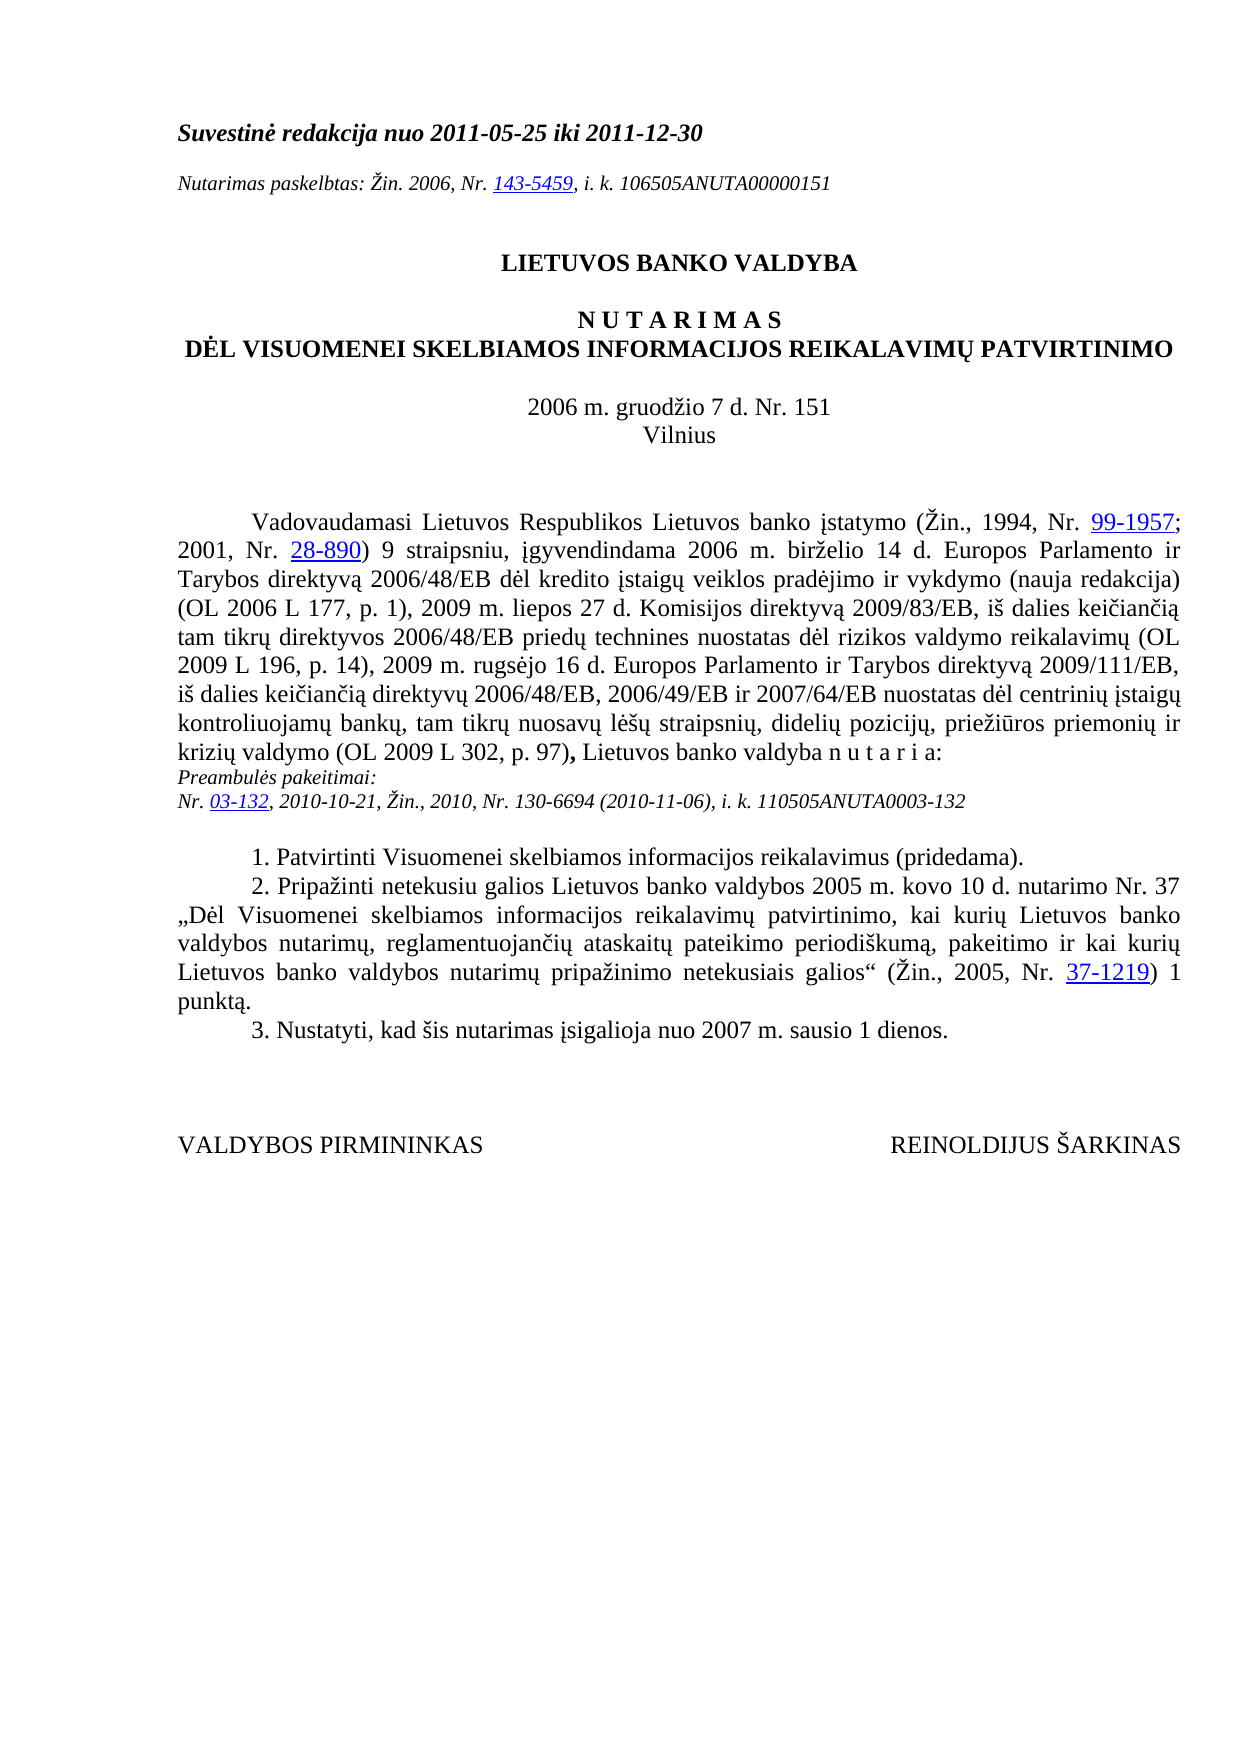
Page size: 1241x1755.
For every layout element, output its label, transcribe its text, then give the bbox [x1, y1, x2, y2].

text N U T A R I M A S [177, 305, 1181, 334]
text 1. Patvirtinti Visuomenei skelbiamos informacijos reikalavimus (pridedama). [177, 842, 1181, 871]
text Preambulės pakeitimai: [177, 765, 1181, 789]
text 2006 m. gruodžio 7 d. Nr. 151 [177, 392, 1181, 420]
text 2. Pripažinti netekusiu galios Lietuvos banko valdybos 2005 m. kovo 10 d. nutarimo Nr. 37 „Dėl Visuomenei skelbiamos informacijos reikalavimų patvirtinimo, kai kurių Lietuvos banko valdybos nutarimų, reglamentuojančių ataskaitų pateikimo periodiškumą, pakeitimo ir kai kurių Lietuvos banko valdybos nutarimų pripažinimo netekusiais galios“ (Žin., 2005, Nr. 37-1219) 1 punktą. [177, 871, 1181, 1015]
text VALDYBOS PIRMININKAS REINOLDIJUS ŠARKINAS [177, 1130, 1181, 1158]
text Nr. 03-132, 2010-10-21, Žin., 2010, Nr. 130-6694 (2010-11-06), i. k. 110505ANUTA0003-132 [177, 789, 1181, 813]
text Nutarimas paskelbtas: Žin. 2006, Nr. 143-5459, i. k. 106505ANUTA00000151 [177, 171, 1181, 195]
text LIETUVOS BANKO VALDYBA [177, 248, 1181, 277]
text Vilnius [177, 420, 1181, 449]
text 3. Nustatyti, kad šis nutarimas įsigalioja nuo 2007 m. sausio 1 dienos. [177, 1015, 1181, 1043]
text Vadovaudamasi Lietuvos Respublikos Lietuvos banko įstatymo (Žin., 1994, Nr. 99-1957; 2001, Nr. 28-890) 9 straipsniu, įgyvendindama 2006 m. birželio 14 d. Europos Parlamento ir Tarybos direktyvą 2006/48/EB dėl kredito įstaigų veiklos pradėjimo ir vykdymo (nauja redakcija) (OL 2006 L 177, p. 1), 2009 m. liepos 27 d. Komisijos direktyvą 2009/83/EB, iš dalies keičiančią tam tikrų direktyvos 2006/48/EB priedų technines nuostatas dėl rizikos valdymo reikalavimų (OL 2009 L 196, p. 14), 2009 m. rugsėjo 16 d. Europos Parlamento ir Tarybos direktyvą 2009/111/EB, iš dalies keičiančią direktyvų 2006/48/EB, 2006/49/EB ir 2007/64/EB nuostatas dėl centrinių įstaigų kontroliuojamų bankų, tam tikrų nuosavų lėšų straipsnių, didelių pozicijų, priežiūros priemonių ir krizių valdymo (OL 2009 L 302, p. 97), Lietuvos banko valdyba nutaria: [177, 507, 1181, 765]
text DĖL VISUOMENEI SKELBIAMOS INFORMACIJOS REIKALAVIMŲ PATVIRTINIMO [177, 334, 1181, 363]
text Suvestinė redakcija nuo 2011-05-25 iki 2011-12-30 [177, 118, 1181, 147]
